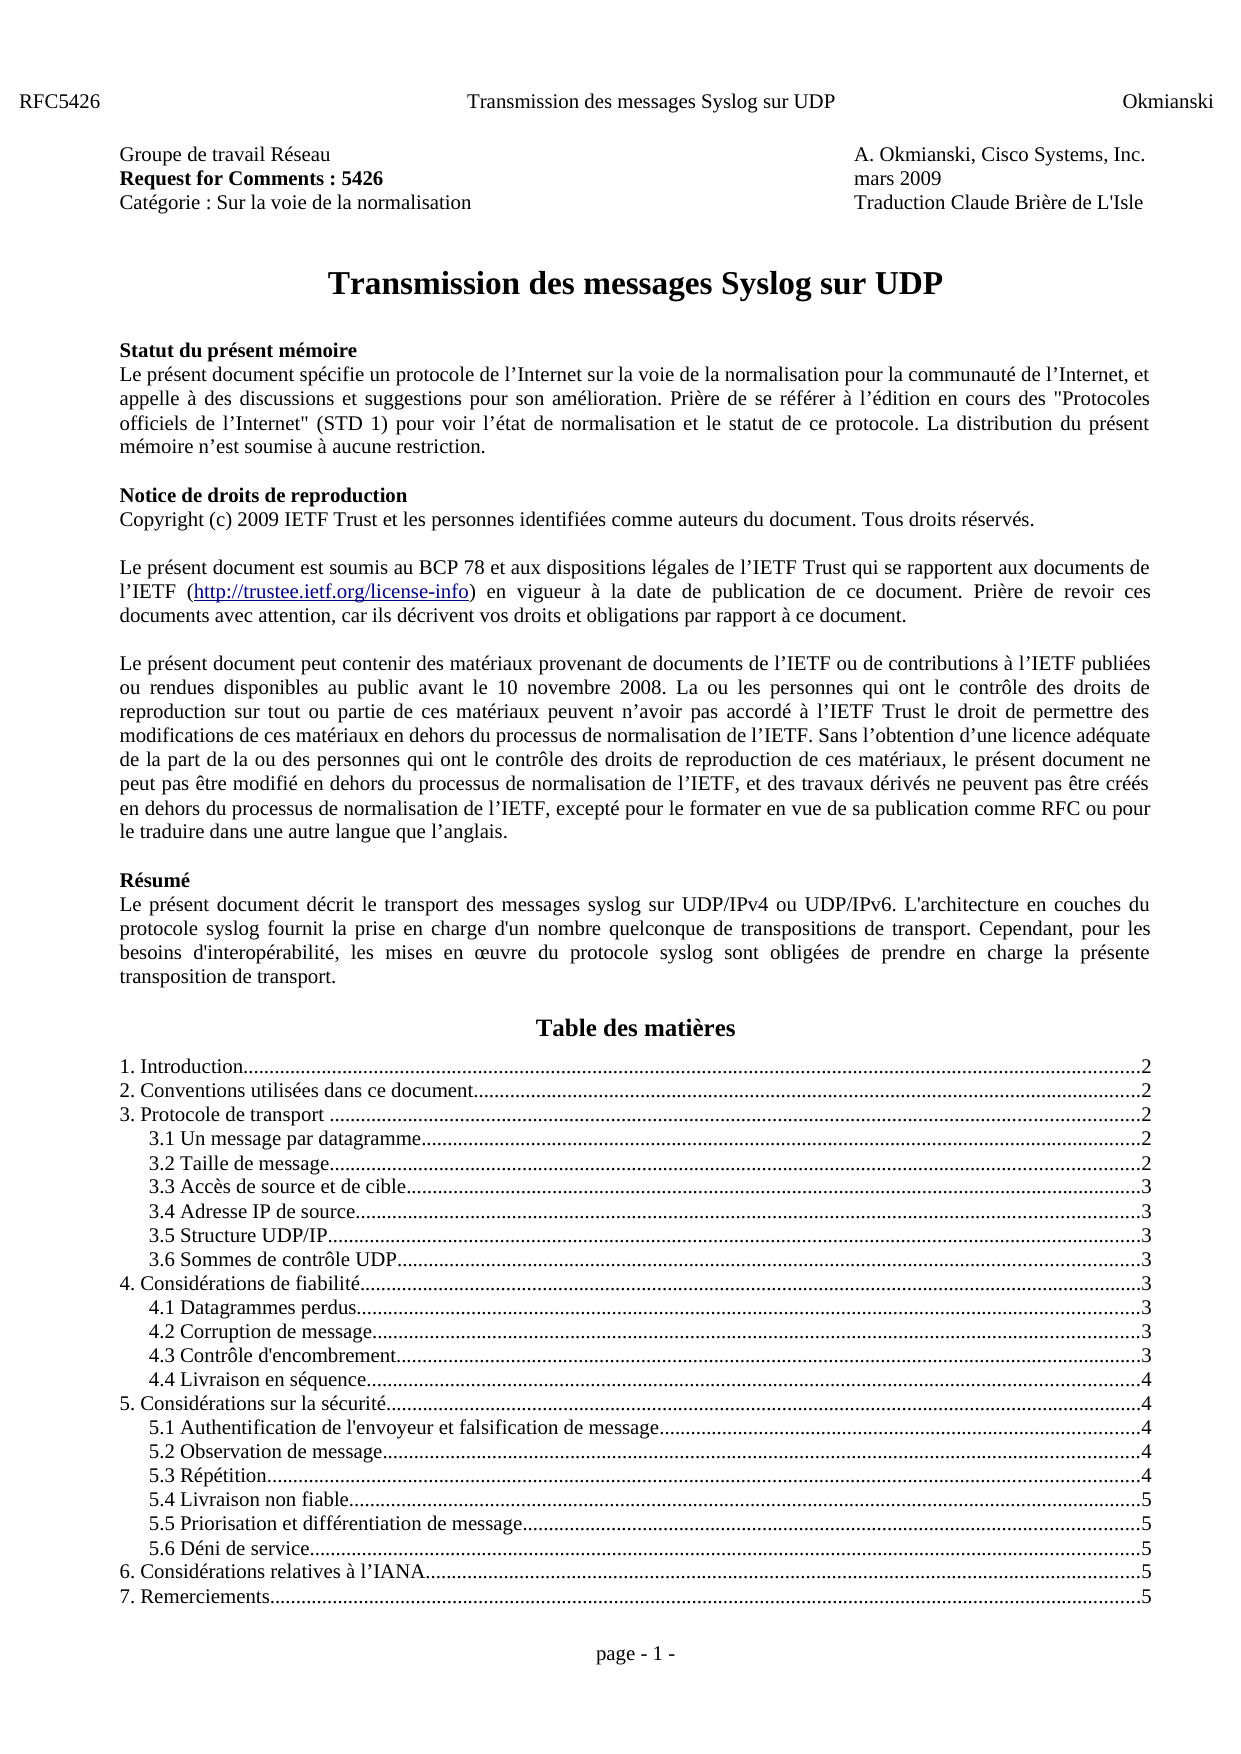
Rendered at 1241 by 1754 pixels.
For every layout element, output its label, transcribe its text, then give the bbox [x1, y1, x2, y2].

text 1. Introduction 2 [119, 1054, 1152, 1078]
text 3.2 Taille de message 2 [149, 1150, 1152, 1174]
text 6. Considérations relatives à l’IANA 5 [119, 1559, 1152, 1583]
text 4.1 Datagrammes perdus 3 [149, 1295, 1152, 1319]
text 4.4 Livraison en séquence 4 [149, 1367, 1152, 1391]
text 5.4 Livraison non fiable 5 [149, 1487, 1152, 1511]
text Request for Comments : 5426 mars 2009 [119, 166, 1152, 190]
text 5.5 Priorisation et différentiation de message 5 [149, 1511, 1152, 1535]
text Copyright (c) 2009 IETF Trust et les personnes identifiées comme auteurs du document. Tous droits réservés. [119, 507, 1152, 531]
text 2. Conventions utilisées dans ce document 2 [119, 1078, 1152, 1102]
text 5.1 Authentification de l'envoyeur et falsification de message 4 [149, 1415, 1152, 1439]
text 5.6 Déni de service 5 [149, 1535, 1152, 1559]
text 5.3 Répétition 4 [149, 1463, 1152, 1487]
subtitle Transmission des messages Syslog sur UDP [119, 263, 1152, 302]
text 5. Considérations sur la sécurité 4 [119, 1391, 1152, 1415]
text 3.6 Sommes de contrôle UDP 3 [149, 1247, 1152, 1271]
text 5.2 Observation de message 4 [149, 1439, 1152, 1463]
text Notice de droits de reproduction [119, 483, 1152, 507]
text 4. Considérations de fiabilité 3 [119, 1271, 1152, 1295]
text Résumé [119, 868, 1152, 892]
text 7. Remerciements 5 [119, 1583, 1152, 1608]
text Catégorie : Sur la voie de la normalisation Traduction Claude Brière de L'Isle [119, 190, 1152, 214]
text 3.3 Accès de source et de cible 3 [149, 1174, 1152, 1198]
text 3.1 Un message par datagramme 2 [149, 1126, 1152, 1150]
text Le présent document est soumis au BCP 78 et aux dispositions légales de l’IETF Trust qui se rapportent aux documents de l’IETF (http://trustee.ietf.org/license-info) en vigueur à la date de publication de ce document. Prière de revoir ces documents avec attention, car ils décrivent vos droits et obligations par rapport à ce document. [119, 555, 1152, 627]
text Le présent document spécifie un protocole de l’Internet sur la voie de la normalisation pour la communauté de l’Internet, et appelle à des discussions et suggestions pour son amélioration. Prière de se référer à l’édition en cours des "Protocoles officiels de l’Internet" (STD 1) pour voir l’état de normalisation et le statut de ce protocole. La distribution du présent mémoire n’est soumise à aucune restriction. [119, 362, 1152, 458]
text Groupe de travail Réseau A. Okmianski, Cisco Systems, Inc. [119, 142, 1152, 166]
text 4.3 Contrôle d'encombrement 3 [149, 1343, 1152, 1367]
text Le présent document décrit le transport des messages syslog sur UDP/IPv4 ou UDP/IPv6. L'architecture en couches du protocole syslog fournit la prise en charge d'un nombre quelconque de transpositions de transport. Cependant, pour les besoins d'interopérabilité, les mises en œuvre du protocole syslog sont obligées de prendre en charge la présente transposition de transport. [119, 892, 1152, 988]
text 3. Protocole de transport 2 [119, 1102, 1152, 1126]
text 3.5 Structure UDP/IP 3 [149, 1223, 1152, 1247]
text 4.2 Corruption de message 3 [149, 1319, 1152, 1343]
subtitle Table des matières [119, 1013, 1152, 1042]
text 3.4 Adresse IP de source 3 [149, 1198, 1152, 1223]
text Le présent document peut contenir des matériaux provenant de documents de l’IETF ou de contributions à l’IETF publiées ou rendues disponibles au public avant le 10 novembre 2008. La ou les personnes qui ont le contrôle des droits de reproduction sur tout ou partie de ces matériaux peuvent n’avoir pas accordé à l’IETF Trust le droit de permettre des modifications de ces matériaux en dehors du processus de normalisation de l’IETF. Sans l’obtention d’une licence adéquate de la part de la ou des personnes qui ont le contrôle des droits de reproduction de ces matériaux, le présent document ne peut pas être modifié en dehors du processus de normalisation de l’IETF, et des travaux dérivés ne peuvent pas être créés en dehors du processus de normalisation de l’IETF, excepté pour le formater en vue de sa publication comme RFC ou pour le traduire dans une autre langue que l’anglais. [119, 651, 1152, 843]
text Statut du présent mémoire [119, 338, 1152, 362]
